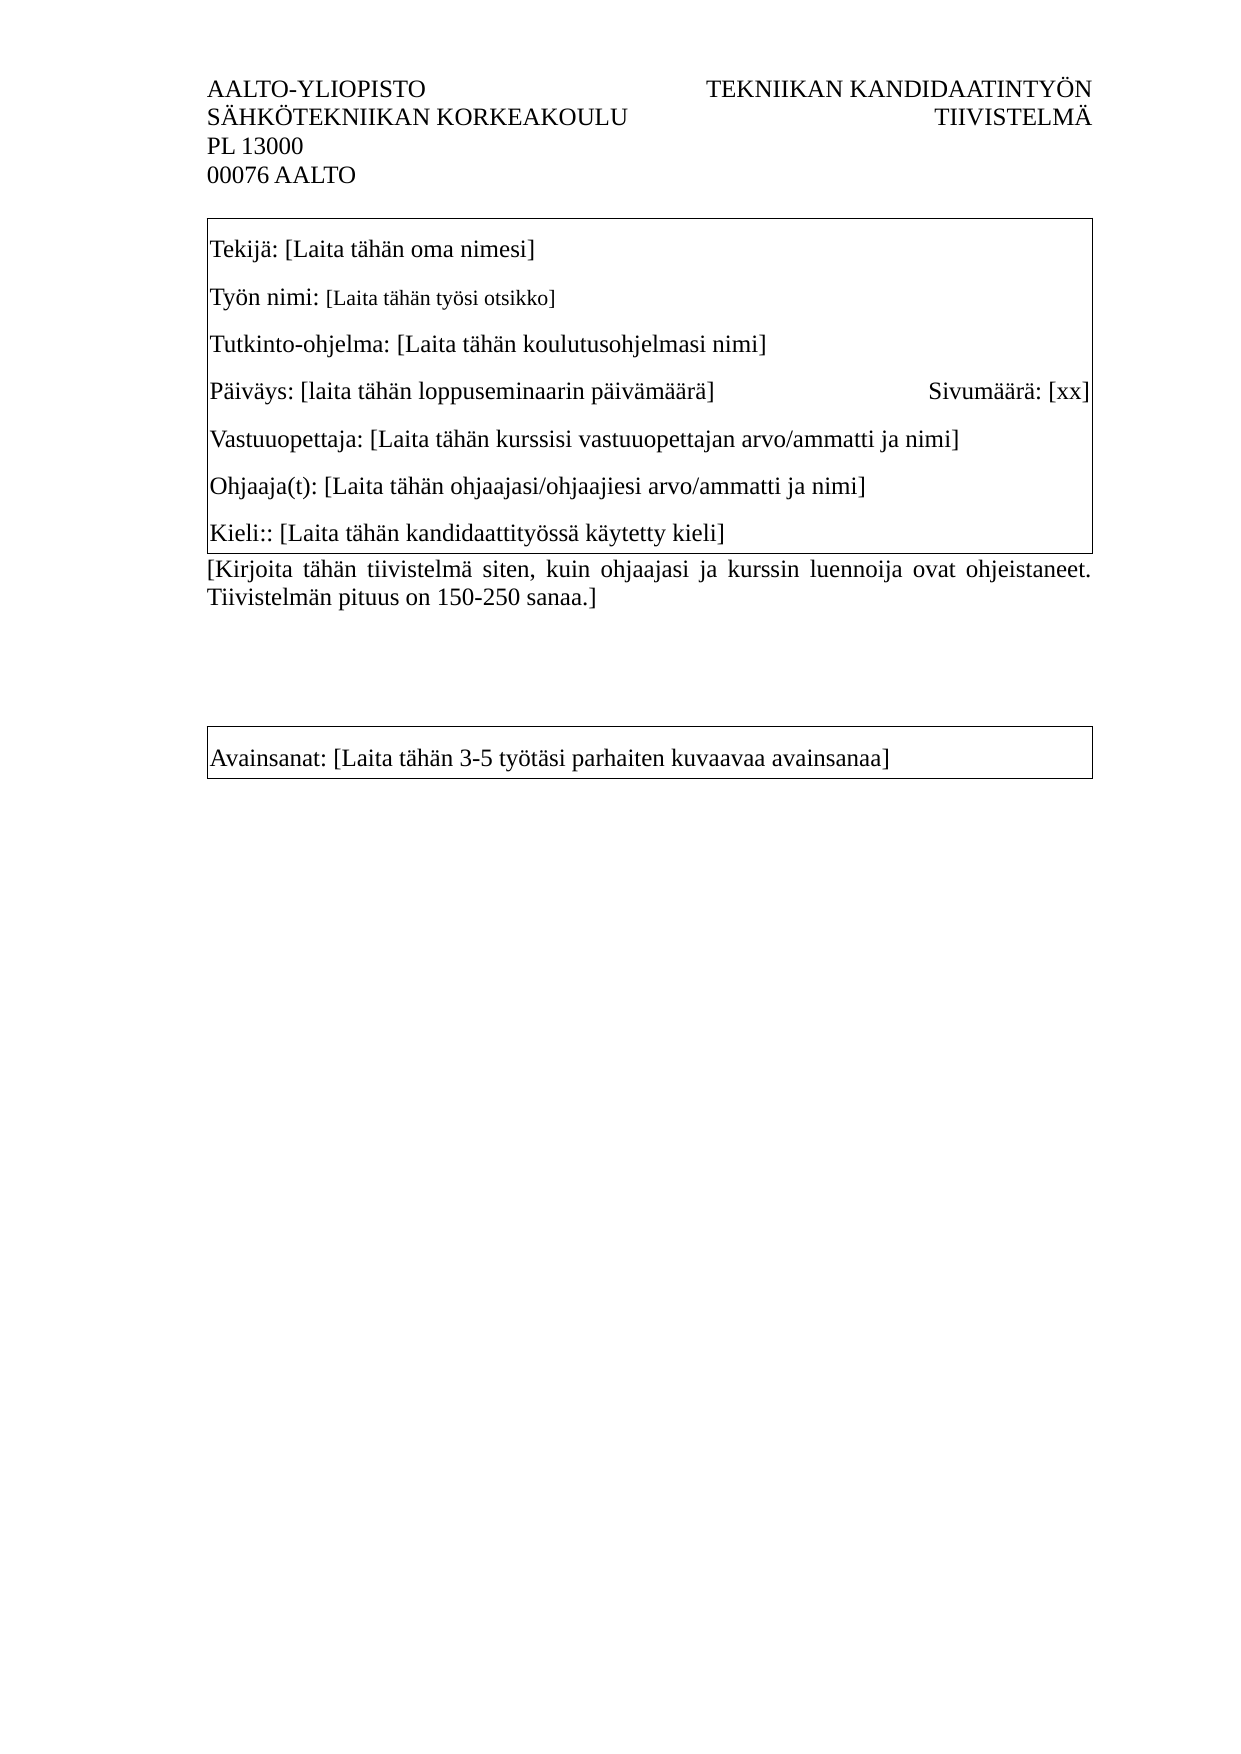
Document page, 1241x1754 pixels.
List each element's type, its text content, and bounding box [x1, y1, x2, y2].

text [Kirjoita tähän tiivistelmä siten, kuin ohjaajasi ja kurssin luennoija ovat ohjeistaneet. Tiivistelmän pituus on 150-250 sanaa.] [207, 554, 1092, 611]
text Vastuuopettaja: [Laita tähän kurssisi vastuuopettajan arvo/ammatti ja nimi] Ohjaaja(t): [Laita tähän ohjaajasi/ohjaajiesi arvo/ammatti ja nimi] Kieli:: [Laita tähän kandidaattityössä käytetty kieli] [208, 407, 1092, 553]
text Päiväys: [laita tähän loppuseminaarin päivämäärä] Sivumäärä: [xx] [208, 359, 1092, 407]
text AALTO-YLIOPISTO TEKNIIKAN KANDIDAATINTYÖN [207, 74, 1092, 102]
text SÄHKÖTEKNIIKAN KORKEAKOULU TIIVISTELMÄ [207, 102, 1092, 131]
text Avainsanat: [Laita tähän 3-5 työtäsi parhaiten kuvaavaa avainsanaa] [208, 727, 1092, 778]
text Tekijä: [Laita tähän oma nimesi] Työn nimi: [Laita tähän työsi otsikko] Tutkinto-ohjelma: [Laita tähän koulutusohjelmasi nimi] [208, 219, 1092, 359]
subtitle Tiivistelmä [207, 189, 1092, 217]
text 00076 AALTO [207, 160, 1092, 189]
text PL 13000 [207, 131, 1092, 160]
